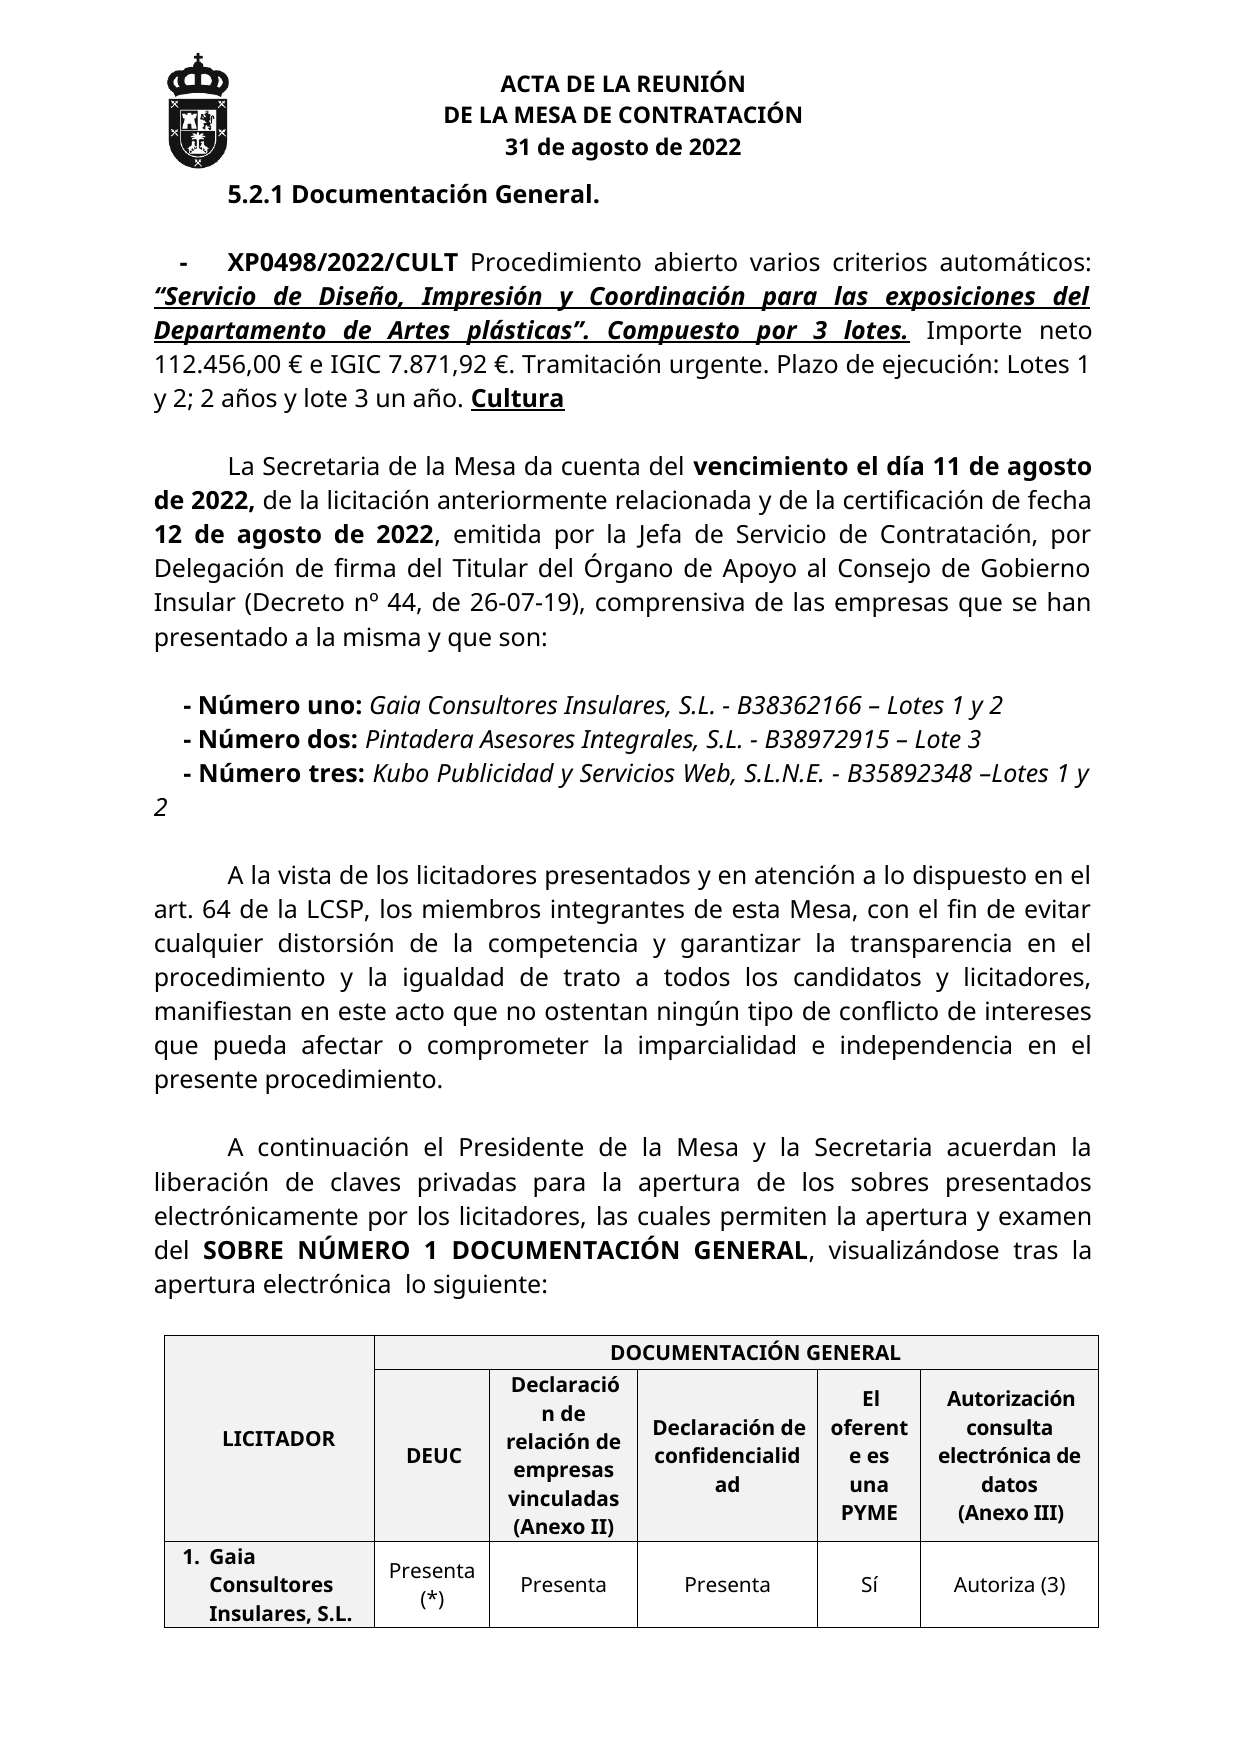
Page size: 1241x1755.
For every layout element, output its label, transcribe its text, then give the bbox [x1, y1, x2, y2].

table_cell DEUC [375, 1370, 489, 1541]
text A la vista de los licitadores presentados y en atención a lo dispuesto en el art. 64 de la LCSP, los miembros integrantes de esta Mesa, con el fin de evitar cualquier distorsión de la competencia y garantizar la transparencia en el procedimiento y la igualdad de trato a todos los candidatos y licitadores, manifiestan en este acto que no ostentan ningún tipo de conflicto de intereses que pueda afectar o comprometer la imparcialidad e independencia en el presente procedimiento. [153, 858, 1093, 1096]
picture [164, 50, 231, 171]
table_cell Gaia Consultores Insulares, S.L. [165, 1542, 374, 1627]
table_header DOCUMENTACIÓN GENERAL [375, 1336, 1098, 1369]
table_cell Autorización consulta electrónica de datos (Anexo III) [921, 1370, 1098, 1541]
table_cell Sí [818, 1542, 920, 1627]
table_cell Declaración de confidencialidad [638, 1370, 817, 1541]
text - XP0498/2022/CULT Procedimiento abierto varios criterios automáticos: “Servicio de Diseño, Impresión y Coordinación para las exposiciones del Departamento de Artes plásticas”. Compuesto por 3 lotes. Importe neto 112.456,00 € e IGIC 7.871,92 €. Tramitación urgente. Plazo de ejecución: Lotes 1 y 2; 2 años y lote 3 un año. Cultura [153, 244, 1093, 415]
table_cell El oferente es una PYME [818, 1370, 920, 1541]
table_cell Autoriza (3) [921, 1542, 1098, 1627]
text - Número tres: Kubo Publicidad y Servicios Web, S.L.N.E. - B35892348 –Lotes 1 y 2 [153, 755, 1093, 823]
text A continuación el Presidente de la Mesa y la Secretaria acuerdan la liberación de claves privadas para la apertura de los sobres presentados electrónicamente por los licitadores, las cuales permiten la apertura y examen del Sobre número 1 documentación general, visualizándose tras la apertura electrónica lo siguiente: [153, 1130, 1093, 1300]
table_cell Presenta (*) [375, 1542, 489, 1627]
text 5.2.1 Documentación General. [227, 176, 1093, 210]
text La Secretaria de la Mesa da cuenta del vencimiento el día 11 de agosto de 2022, de la licitación anteriormente relacionada y de la certificación de fecha 12 de agosto de 2022, emitida por la Jefa de Servicio de Contratación, por Delegación de firma del Titular del Órgano de Apoyo al Consejo de Gobierno Insular (Decreto nº 44, de 26-07-19), comprensiva de las empresas que se han presentado a la misma y que son: [153, 449, 1093, 653]
table_cell Presenta [638, 1542, 817, 1627]
table_header LICITADOR [165, 1336, 374, 1541]
table_cell Presenta [490, 1542, 637, 1627]
text - Número uno: Gaia Consultores Insulares, S.L. - B38362166 – Lotes 1 y 2 [153, 687, 1093, 721]
table_cell Declaración de relación de empresas vinculadas (Anexo II) [490, 1370, 637, 1541]
text - Número dos: Pintadera Asesores Integrales, S.L. - B38972915 – Lote 3 [153, 721, 1093, 755]
